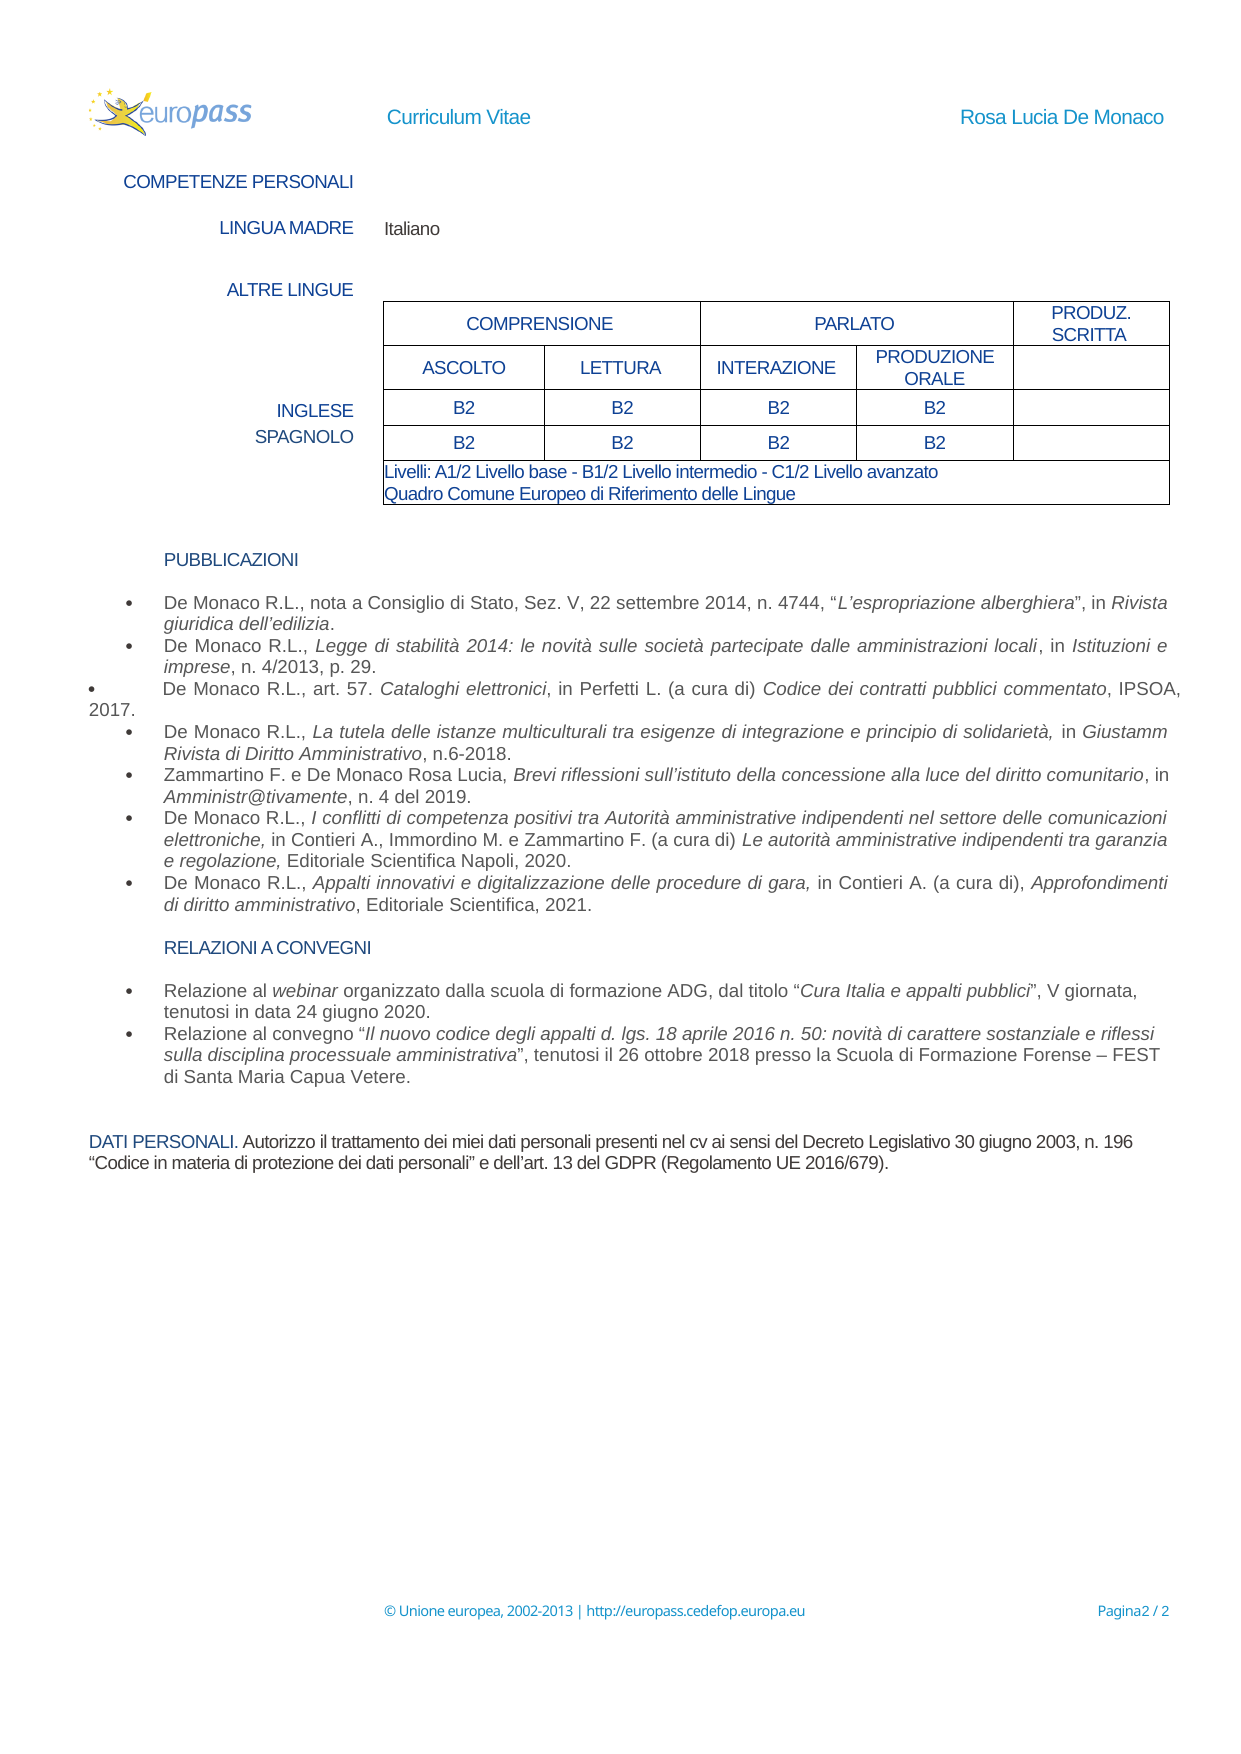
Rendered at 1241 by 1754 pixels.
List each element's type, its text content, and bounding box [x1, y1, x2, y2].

table_cell COMPRENSIONE [384, 302, 700, 345]
table_cell [89, 241, 384, 276]
table_cell Lettura [545, 346, 700, 389]
table_header Lingua madre [89, 214, 384, 241]
table_cell SPAGNOLO [89, 425, 383, 460]
table_cell B2 [384, 426, 544, 460]
table_cell [1014, 346, 1169, 389]
table_header [89, 1109, 874, 1131]
list Zammartino F. e De Monaco Rosa Lucia, Brevi riflessioni sull’istituto della concessione alla luce del diritto comunitario, in Amministr@tivamente, n. 4 del 2019. [126, 764, 1169, 807]
table_cell [1014, 390, 1169, 424]
list De Monaco R.L., Legge di stabilità 2014: le novità sulle società partecipate dalle amministrazioni locali, in Istituzioni e imprese, n. 4/2013, p. 29. [126, 634, 1169, 678]
table_cell Ascolto [384, 346, 544, 389]
table_cell PARLATO [701, 302, 1013, 345]
table_cell Altre lingue [89, 276, 384, 301]
table_cell B2 [384, 390, 544, 424]
table_header Italiano [384, 214, 1169, 241]
list Relazione al webinar organizzato dalla scuola di formazione ADG, dal titolo “Cura Italia e appalti pubblici”, V giornata, tenutosi in data 24 giugno 2020. [126, 979, 1169, 1023]
table_cell B2 [857, 426, 1013, 460]
list De Monaco R.L., La tutela delle istanze multiculturali tra esigenze di integrazione e principio di solidarietà, in Giustamm Rivista di Diritto Amministrativo, n.6-2018. [126, 721, 1169, 764]
list Relazione al convegno “Il nuovo codice degli appalti d. lgs. 18 aprile 2016 n. 50: novità di carattere sostanziale e riflessi sulla disciplina processuale amministrativa”, tenutosi il 26 ottobre 2018 presso la Scuola di Formazione Forense – FEST di Santa Maria Capua Vetere. [126, 1023, 1169, 1087]
table_cell B2 [545, 426, 700, 460]
table_cell Livelli: A1/2 Livello base - B1/2 Livello intermedio - C1/2 Livello avanzato Quadro Comune Europeo di Riferimento delle Lingue [384, 461, 1169, 504]
text RELAZIONI A CONVEGNI [164, 936, 1169, 958]
table_cell B2 [701, 426, 856, 460]
table_cell [384, 241, 1169, 276]
list De Monaco R.L., I conflitti di competenza positivi tra Autorità amministrative indipendenti nel settore delle comunicazioni elettroniche, in Contieri A., Immordino M. e Zammartino F. (a cura di) Le autorità amministrative indipendenti tra garanzia e regolazione, Editoriale Scientifica Napoli, 2020. [126, 807, 1169, 872]
table_cell Produzione orale [857, 346, 1013, 389]
table_cell [89, 460, 383, 504]
text Dati PERSONALI. Autorizzo il trattamento dei miei dati personali presenti nel cv ai sensi del Decreto Legislativo 30 giugno 2003, n. 196 “Codice in materia di protezione dei dati personali” e dell’art. 13 del GDPR (Regolamento UE 2016/679). [89, 1131, 1169, 1174]
text PUBBLICAZIONI [164, 548, 1169, 570]
table_cell B2 [701, 390, 856, 424]
list De Monaco R.L., art. 57. Cataloghi elettronici, in Perfetti L. (a cura di) Codice dei contratti pubblici commentato, IPSOA, 2017. [89, 678, 1181, 721]
table_cell [384, 276, 1169, 301]
table_cell PRODUZ. SCRITTA [1014, 302, 1169, 345]
table_cell [1014, 426, 1169, 460]
list De Monaco R.L., nota a Consiglio di Stato, Sez. V, 22 settembre 2014, n. 4744, “L’espropriazione alberghiera”, in Rivista giuridica dell’edilizia. [126, 591, 1169, 634]
table_header [384, 171, 1169, 193]
table_cell B2 [857, 390, 1013, 424]
table_header COMPETENZE PERSONALI [89, 171, 384, 193]
table_cell B2 [545, 390, 700, 424]
table_cell Interazione [701, 346, 856, 389]
table_cell INGLESE [89, 301, 383, 424]
list De Monaco R.L., Appalti innovativi e digitalizzazione delle procedure di gara, in Contieri A. (a cura di), Approfondimenti di diritto amministrativo, Editoriale Scientifica, 2021. [126, 872, 1169, 915]
